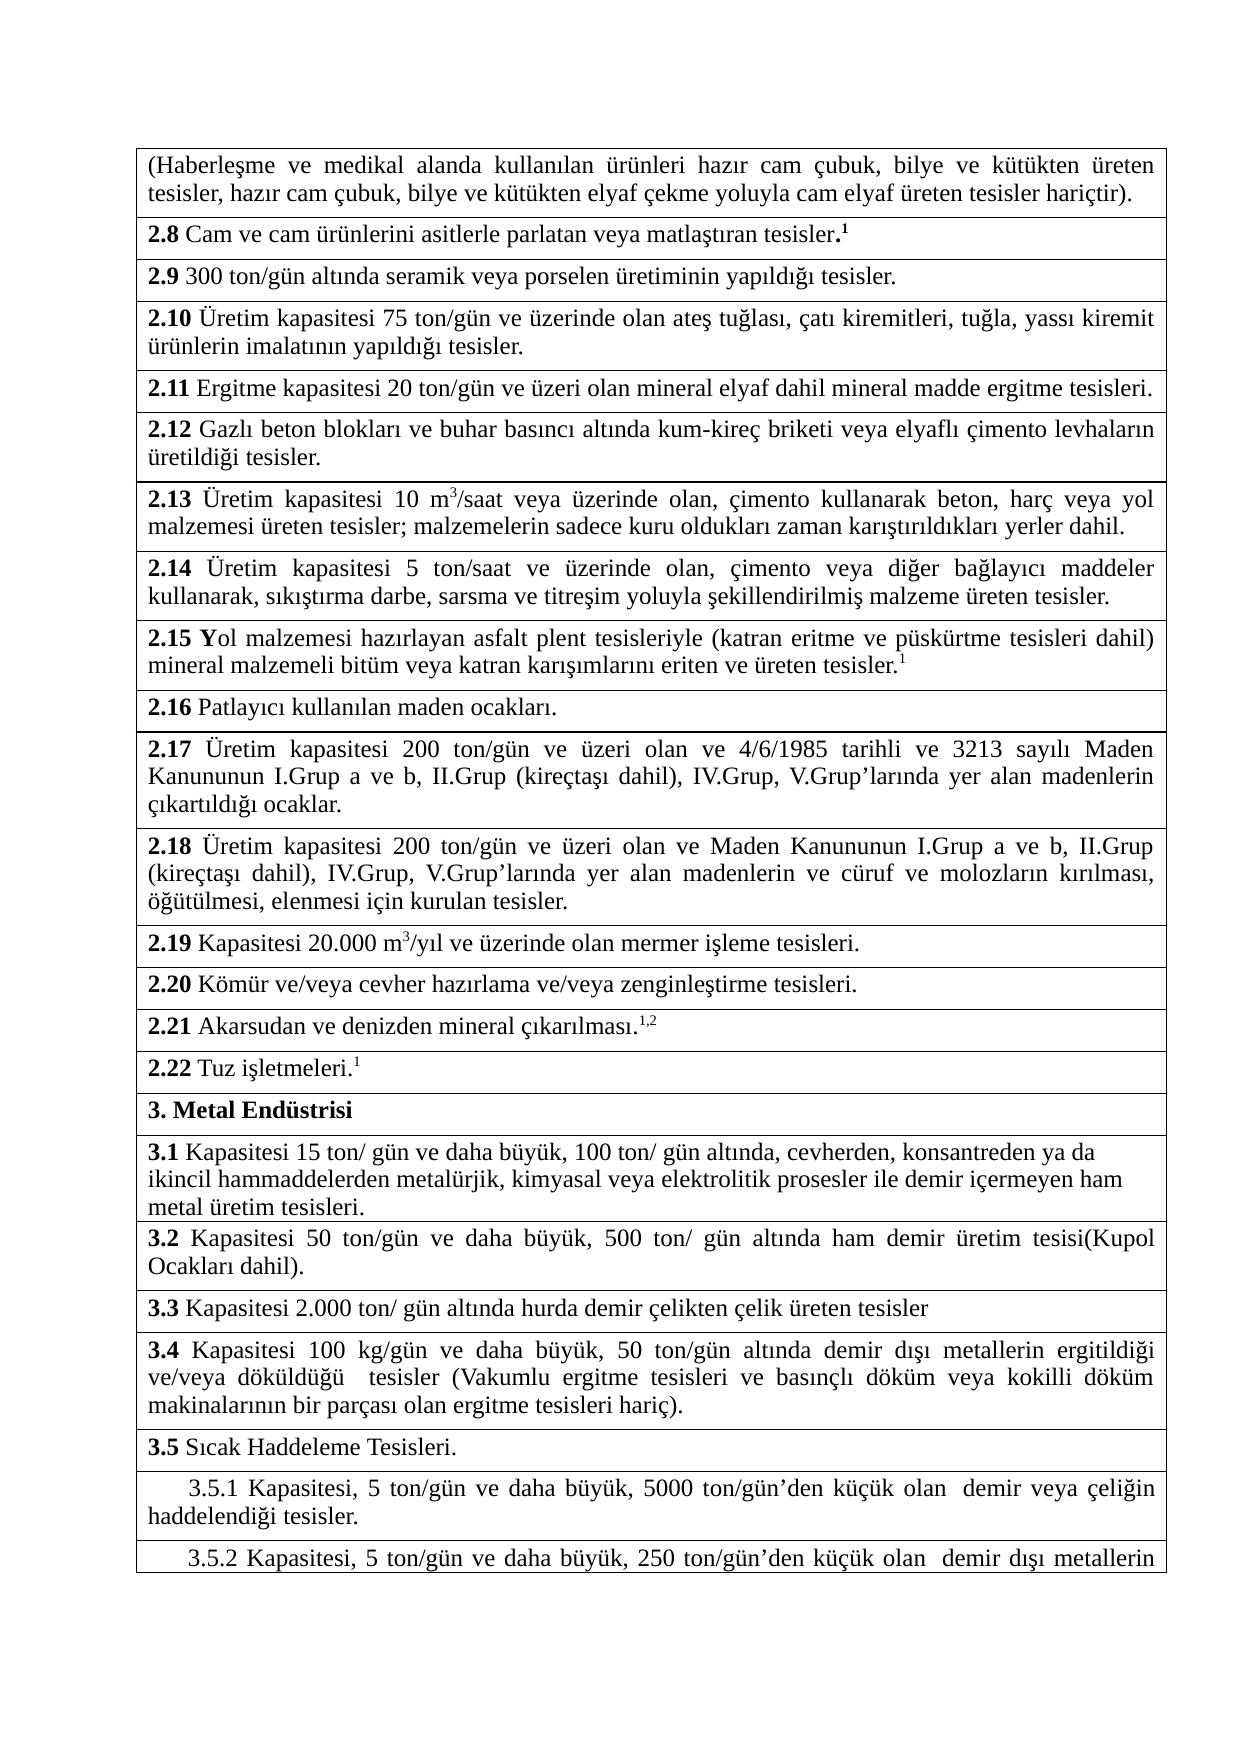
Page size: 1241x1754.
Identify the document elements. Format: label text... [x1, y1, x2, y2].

table_cell 3.5.2 Kapasitesi, 5 ton/gün ve daha büyük, 250 ton/gün’den küçük olan demir dışı metallerin [137, 1541, 1166, 1572]
table_cell 2.17 Üretim kapasitesi 200 ton/gün ve üzeri olan ve 4/6/1985 tarihli ve 3213 sayılı Maden Kanununun I.Grup a ve b, II.Grup (kireçtaşı dahil), IV.Grup, V.Grup’larında yer alan madenlerin çıkartıldığı ocaklar. [137, 733, 1166, 828]
table_cell 2.16 Patlayıcı kullanılan maden ocakları. [137, 691, 1166, 731]
table_cell 2.15 Yol malzemesi hazırlayan asfalt plent tesisleriyle (katran eritme ve püskürtme tesisleri dahil) mineral malzemeli bitüm veya katran karışımlarını eriten ve üreten tesisler.1 [137, 621, 1166, 689]
table_cell 2.22 Tuz işletmeleri.1 [137, 1052, 1166, 1093]
table_cell 2.12 Gazlı beton blokları ve buhar basıncı altında kum-kireç briketi veya elyaflı çimento levhaların üretildiği tesisler. [137, 413, 1166, 481]
table_cell 3. Metal Endüstrisi [137, 1094, 1166, 1134]
table_cell 2.21 Akarsudan ve denizden mineral çıkarılması.1,2 [137, 1010, 1166, 1051]
table_cell 2.14 Üretim kapasitesi 5 ton/saat ve üzerinde olan, çimento veya diğer bağlayıcı maddeler kullanarak, sıkıştırma darbe, sarsma ve titreşim yoluyla şekillendirilmiş malzeme üreten tesisler. [137, 552, 1166, 620]
table_cell 2.13 Üretim kapasitesi 10 m3/saat veya üzerinde olan, çimento kullanarak beton, harç veya yol malzemesi üreten tesisler; malzemelerin sadece kuru oldukları zaman karıştırıldıkları yerler dahil. [137, 483, 1166, 551]
table_cell (Haberleşme ve medikal alanda kullanılan ürünleri hazır cam çubuk, bilye ve kütükten üreten tesisler, hazır cam çubuk, bilye ve kütükten elyaf çekme yoluyla cam elyaf üreten tesisler hariçtir). [137, 149, 1166, 217]
table_cell 3.1 Kapasitesi 15 ton/ gün ve daha büyük, 100 ton/ gün altında, cevherden, konsantreden ya da ikincil hammaddelerden metalürjik, kimyasal veya elektrolitik prosesler ile demir içermeyen ham metal üretim tesisleri. [137, 1136, 1166, 1221]
table_cell 2.18 Üretim kapasitesi 200 ton/gün ve üzeri olan ve Maden Kanununun I.Grup a ve b, II.Grup (kireçtaşı dahil), IV.Grup, V.Grup’larında yer alan madenlerin ve cüruf ve molozların kırılması, öğütülmesi, elenmesi için kurulan tesisler. [137, 829, 1166, 925]
table_cell 3.5.1 Kapasitesi, 5 ton/gün ve daha büyük, 5000 ton/gün’den küçük olan demir veya çeliğin haddelendiği tesisler. [137, 1472, 1166, 1540]
table_cell 2.19 Kapasitesi 20.000 m3/yıl ve üzerinde olan mermer işleme tesisleri. [137, 926, 1166, 967]
table_cell 2.10 Üretim kapasitesi 75 ton/gün ve üzerinde olan ateş tuğlası, çatı kiremitleri, tuğla, yassı kiremit ürünlerin imalatının yapıldığı tesisler. [137, 302, 1166, 370]
table_cell 3.5 Sıcak Haddeleme Tesisleri. [137, 1430, 1166, 1471]
table_cell 3.3 Kapasitesi 2.000 ton/ gün altında hurda demir çelikten çelik üreten tesisler [137, 1291, 1166, 1332]
table_cell 2.20 Kömür ve/veya cevher hazırlama ve/veya zenginleştirme tesisleri. [137, 968, 1166, 1009]
table_cell 3.2 Kapasitesi 50 ton/gün ve daha büyük, 500 ton/ gün altında ham demir üretim tesisi(Kupol Ocakları dahil). [137, 1222, 1166, 1290]
table_cell 2.11 Ergitme kapasitesi 20 ton/gün ve üzeri olan mineral elyaf dahil mineral madde ergitme tesisleri. [137, 371, 1166, 412]
table_cell 3.4 Kapasitesi 100 kg/gün ve daha büyük, 50 ton/gün altında demir dışı metallerin ergitildiği ve/veya döküldüğü tesisler (Vakumlu ergitme tesisleri ve basınçlı döküm veya kokilli döküm makinalarının bir parçası olan ergitme tesisleri hariç). [137, 1333, 1166, 1429]
table_cell 2.9 300 ton/gün altında seramik veya porselen üretiminin yapıldığı tesisler. [137, 260, 1166, 301]
table_cell 2.8 Cam ve cam ürünlerini asitlerle parlatan veya matlaştıran tesisler.1 [137, 218, 1166, 259]
